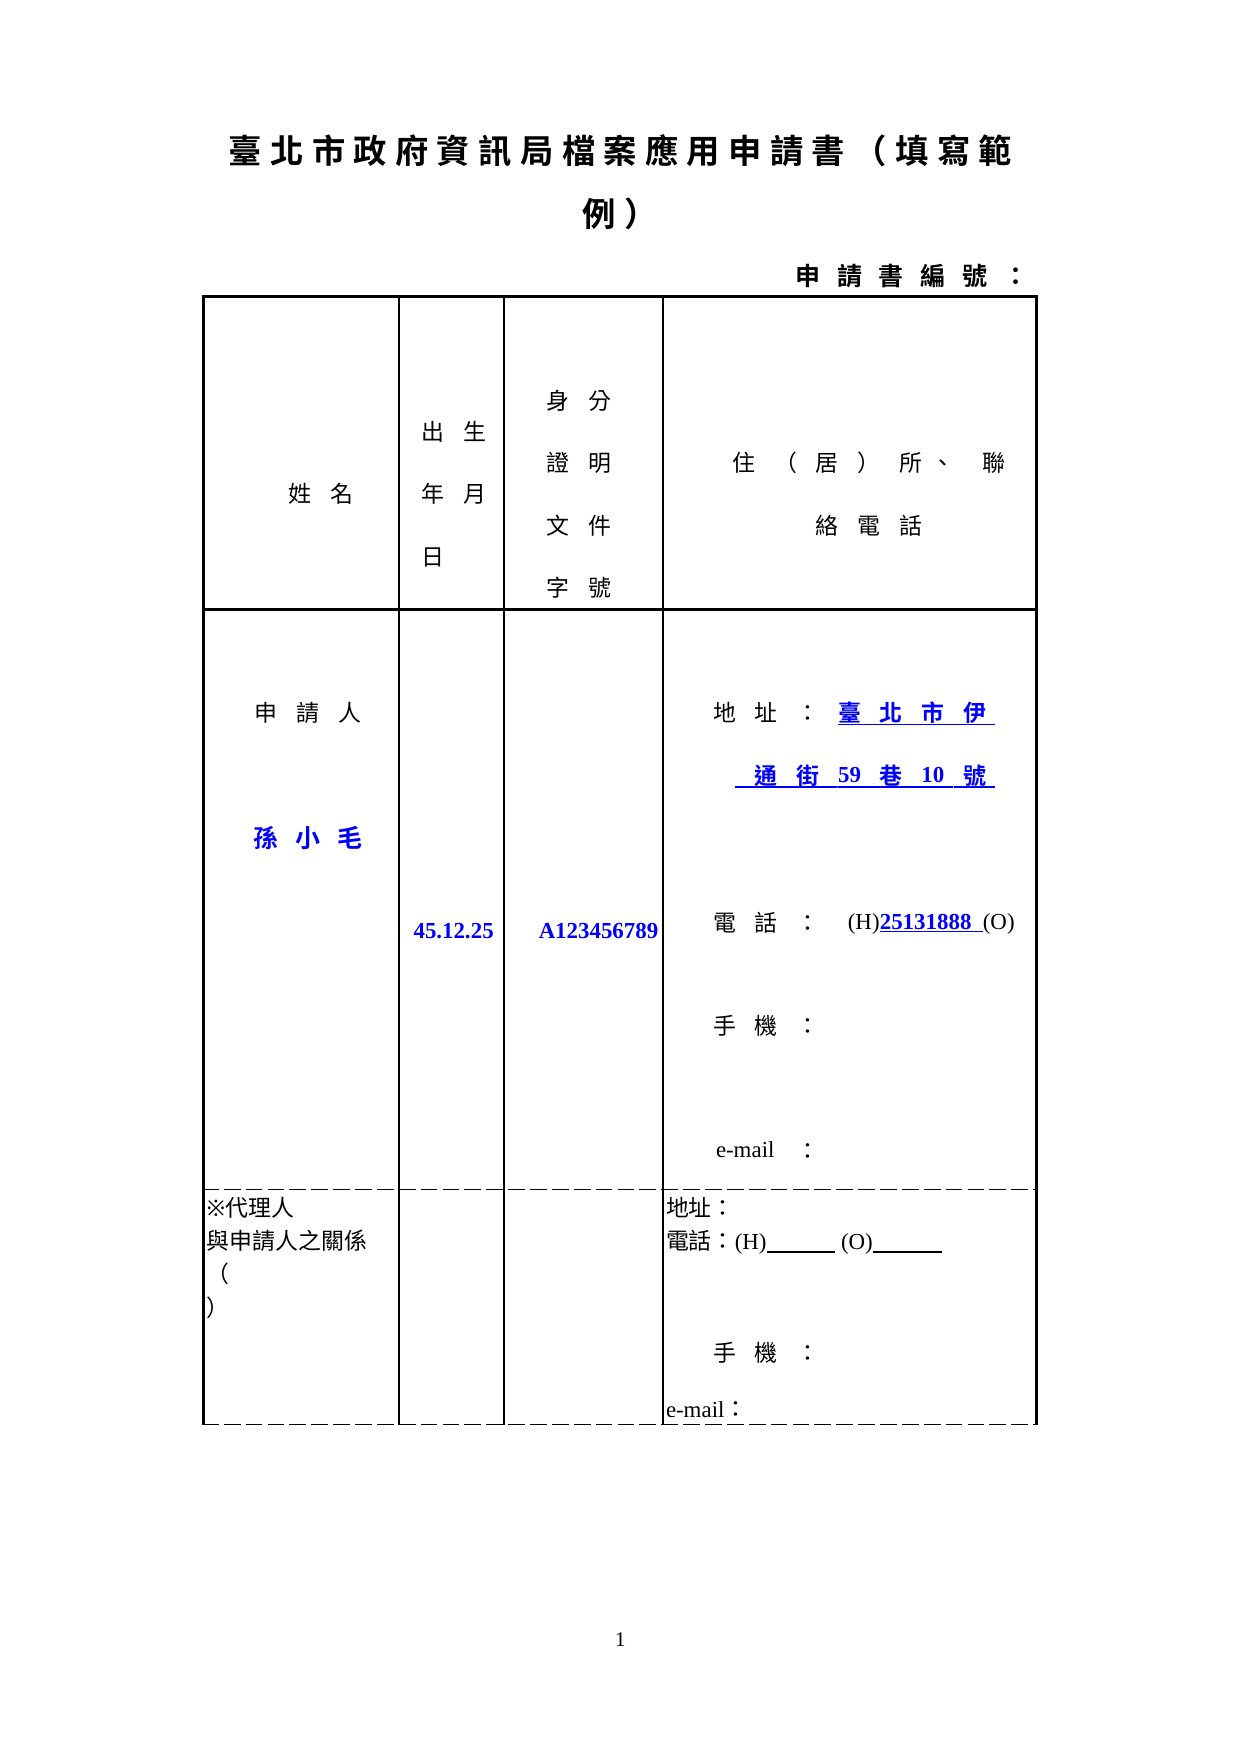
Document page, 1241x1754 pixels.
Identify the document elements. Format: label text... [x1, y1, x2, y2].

table_cell ※代理人 與申請人之關係 （ ） [205, 1189, 398, 1424]
table_header 身分證明文件字號 [505, 298, 662, 608]
table_cell 地址：臺北市伊通街59巷10號 電話：(H)25131888 (O) 手機： e-mail： [664, 611, 1035, 1189]
table_header 姓名 [205, 298, 398, 608]
table_cell A123456789 [505, 611, 662, 1189]
text 臺北市政府資訊局檔案應用申請書（填寫範例） [203, 108, 1037, 233]
table_cell 申請人 孫小毛 [205, 611, 398, 1189]
table_cell 45.12.25 [400, 611, 503, 1189]
table_cell [400, 1189, 503, 1424]
table_header 出生年月日 [400, 298, 503, 608]
table_cell 地址： 電話：(H) (O) 手機： e-mail： [664, 1189, 1035, 1424]
table_cell [505, 1189, 662, 1424]
text 申請書編號： [203, 233, 1037, 295]
table_header 住（居）所、聯絡電話 [664, 298, 1035, 608]
